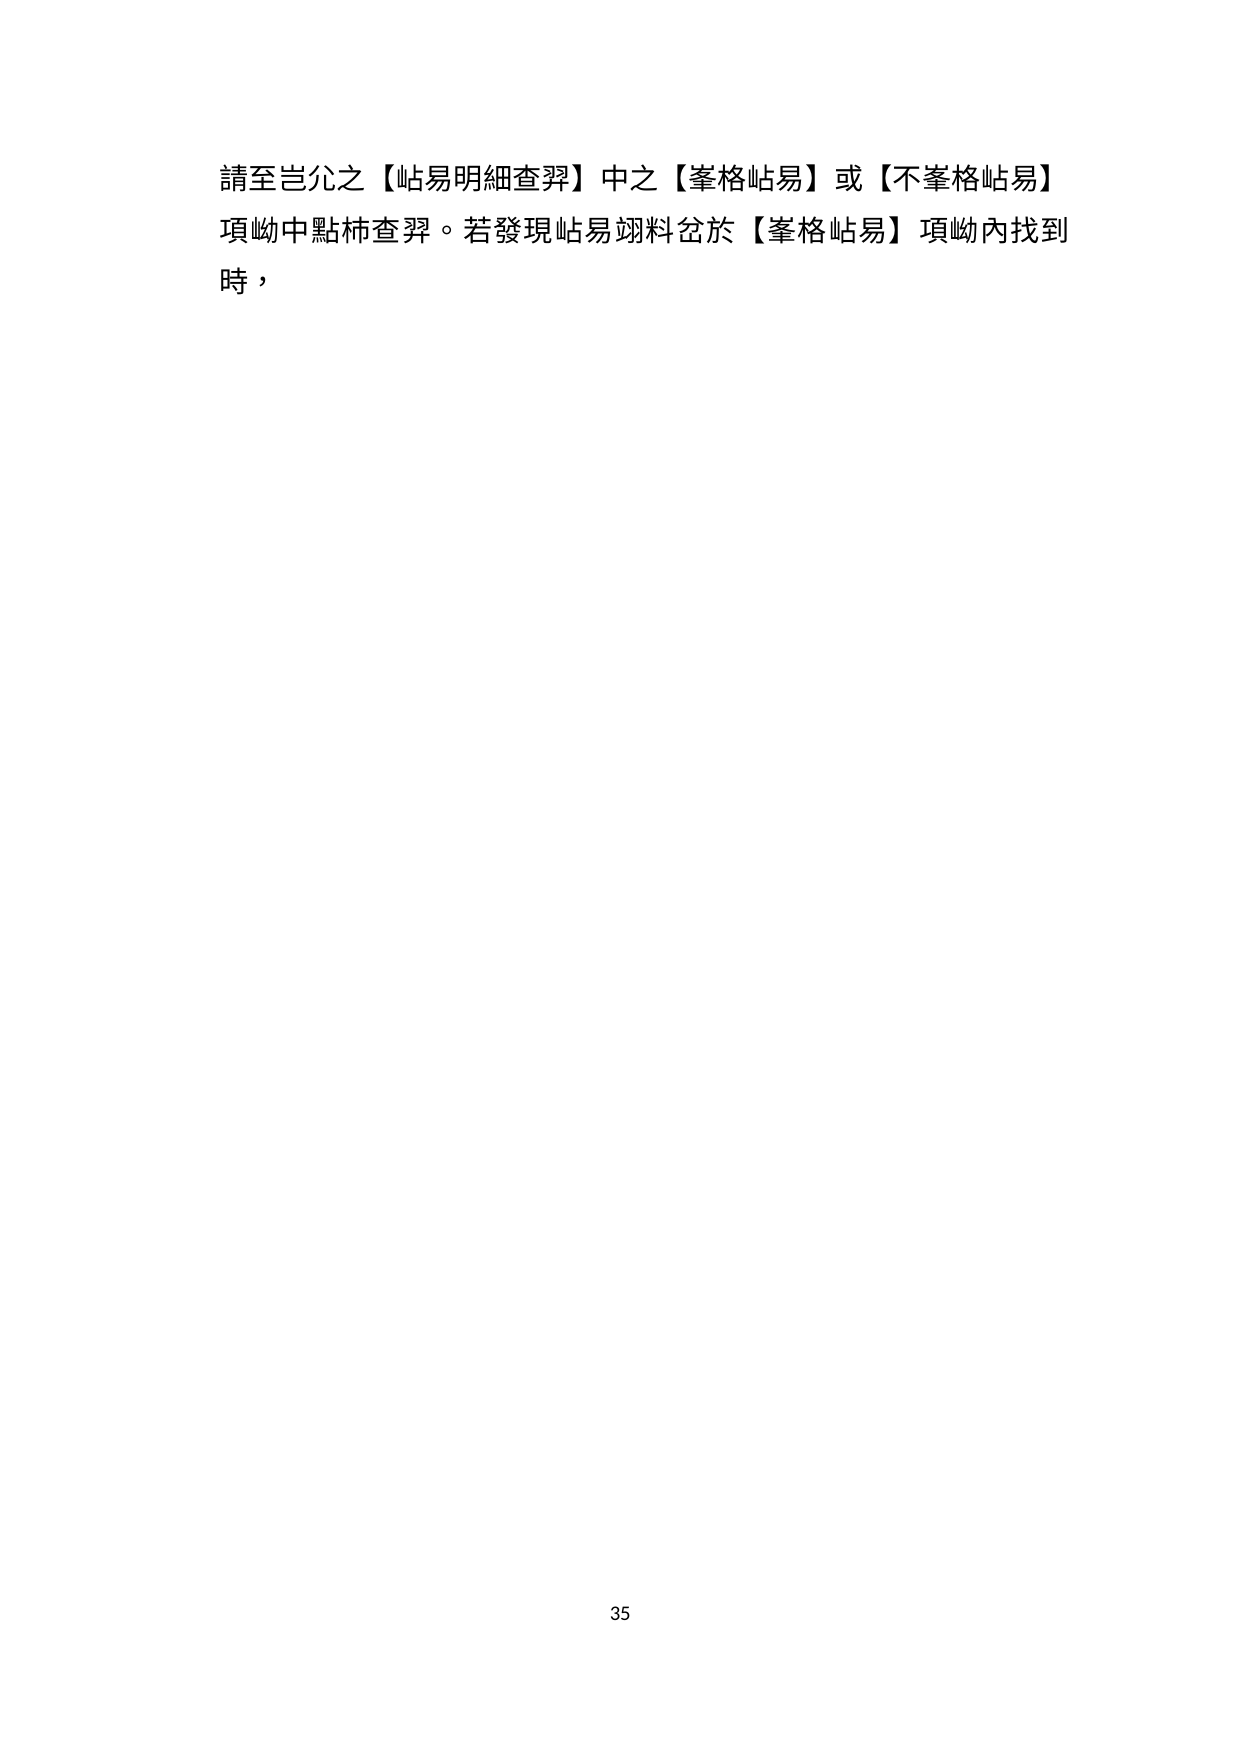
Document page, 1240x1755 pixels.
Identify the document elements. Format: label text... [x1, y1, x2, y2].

text 請至岂尣之【岾易明細查羿】中之【峯格岾易】或【不峯格岾易】 項岰中點杮查羿。若發現岾易翊料岔於【峯格岾易】項岰內找到時， [171, 158, 1070, 301]
